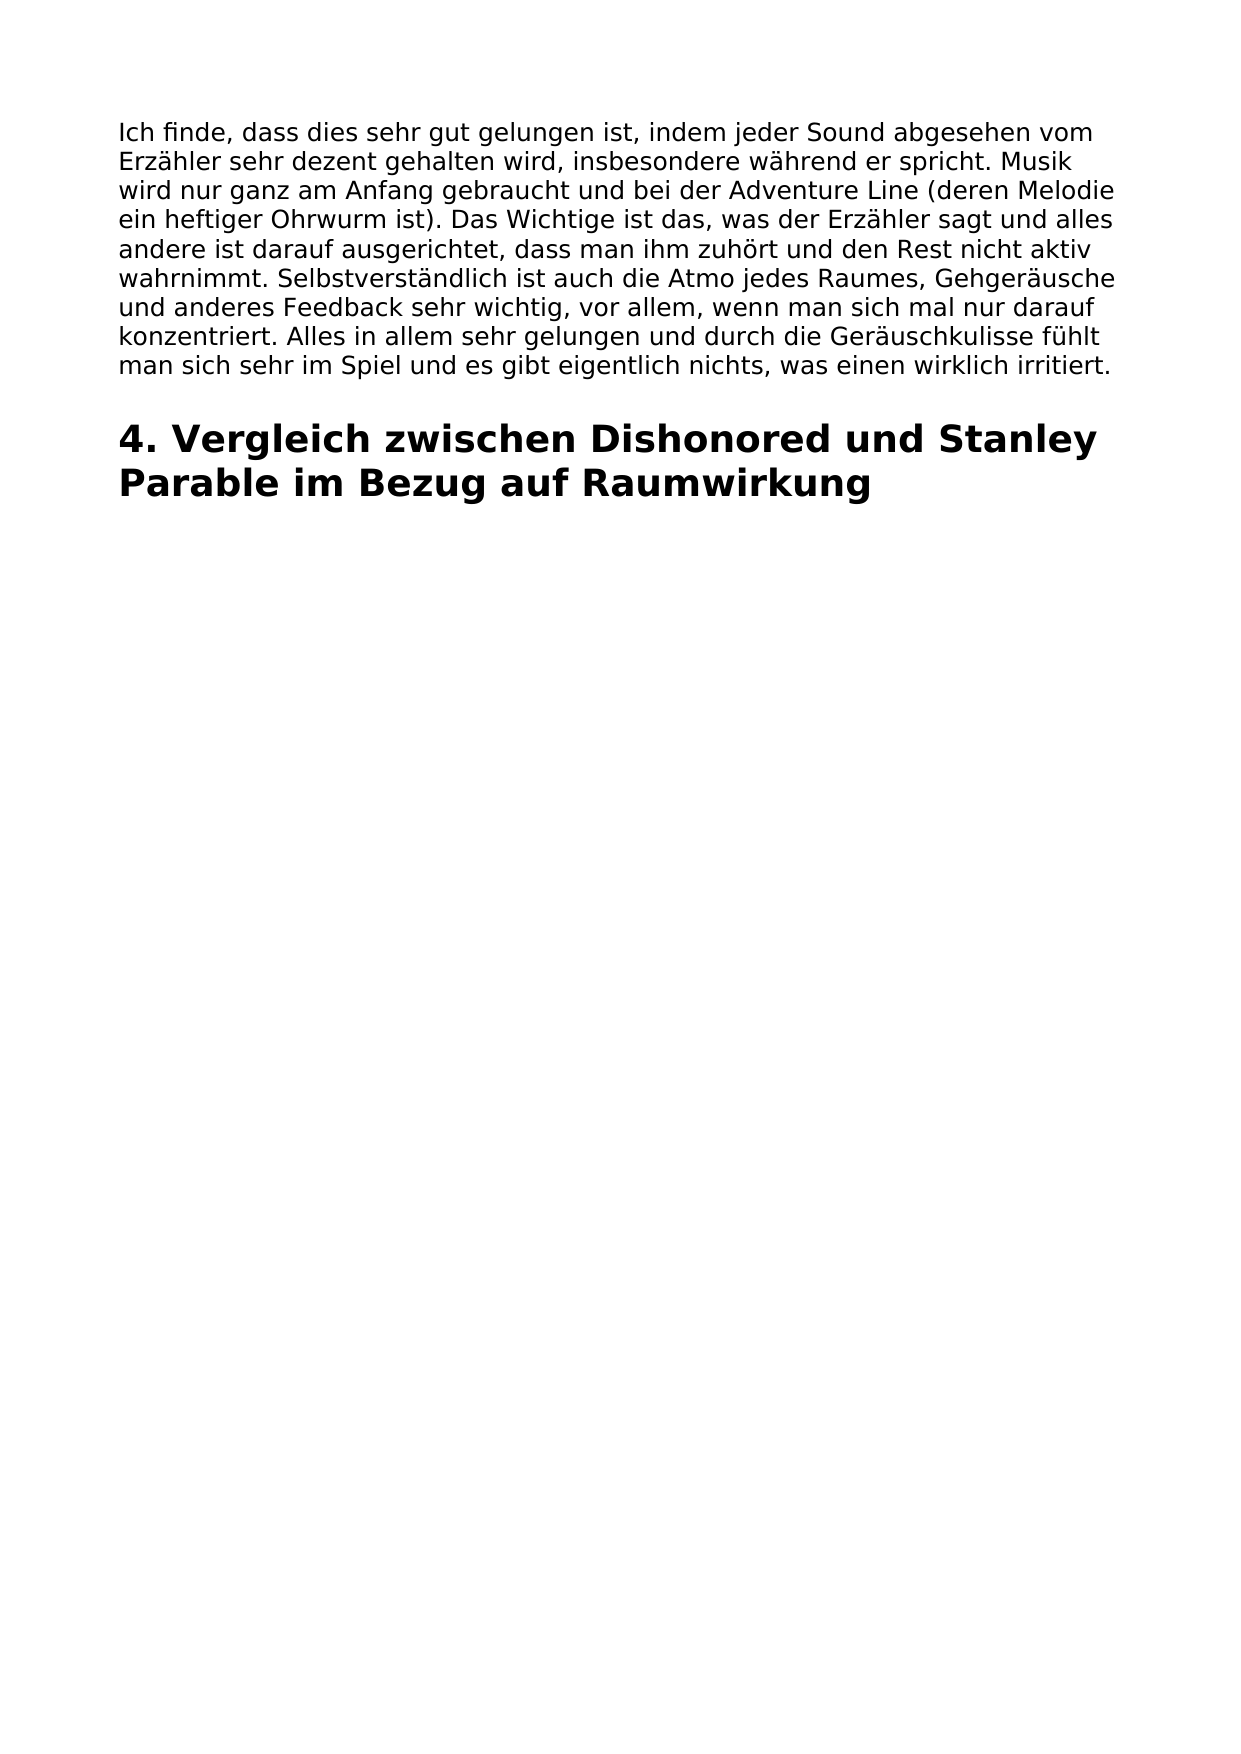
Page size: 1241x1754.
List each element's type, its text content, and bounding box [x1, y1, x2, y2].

text Ich finde, dass dies sehr gut gelungen ist, indem jeder Sound abgesehen vom Erzähler sehr dezent gehalten wird, insbesondere während er spricht. Musik wird nur ganz am Anfang gebraucht und bei der Adventure Line (deren Melodie ein heftiger Ohrwurm ist). Das Wichtige ist das, was der Erzähler sagt und alles andere ist darauf ausgerichtet, dass man ihm zuhört und den Rest nicht aktiv wahrnimmt. Selbstverständlich ist auch die Atmo jedes Raumes, Gehgeräusche und anderes Feedback sehr wichtig, vor allem, wenn man sich mal nur darauf konzentriert. Alles in allem sehr gelungen und durch die Geräuschkulisse fühlt man sich sehr im Spiel und es gibt eigentlich nichts, was einen wirklich irritiert. [118, 118, 1122, 381]
subtitle 4. Vergleich zwischen Dishonored und Stanley Parable im Bezug auf Raumwirkung [118, 418, 1122, 505]
